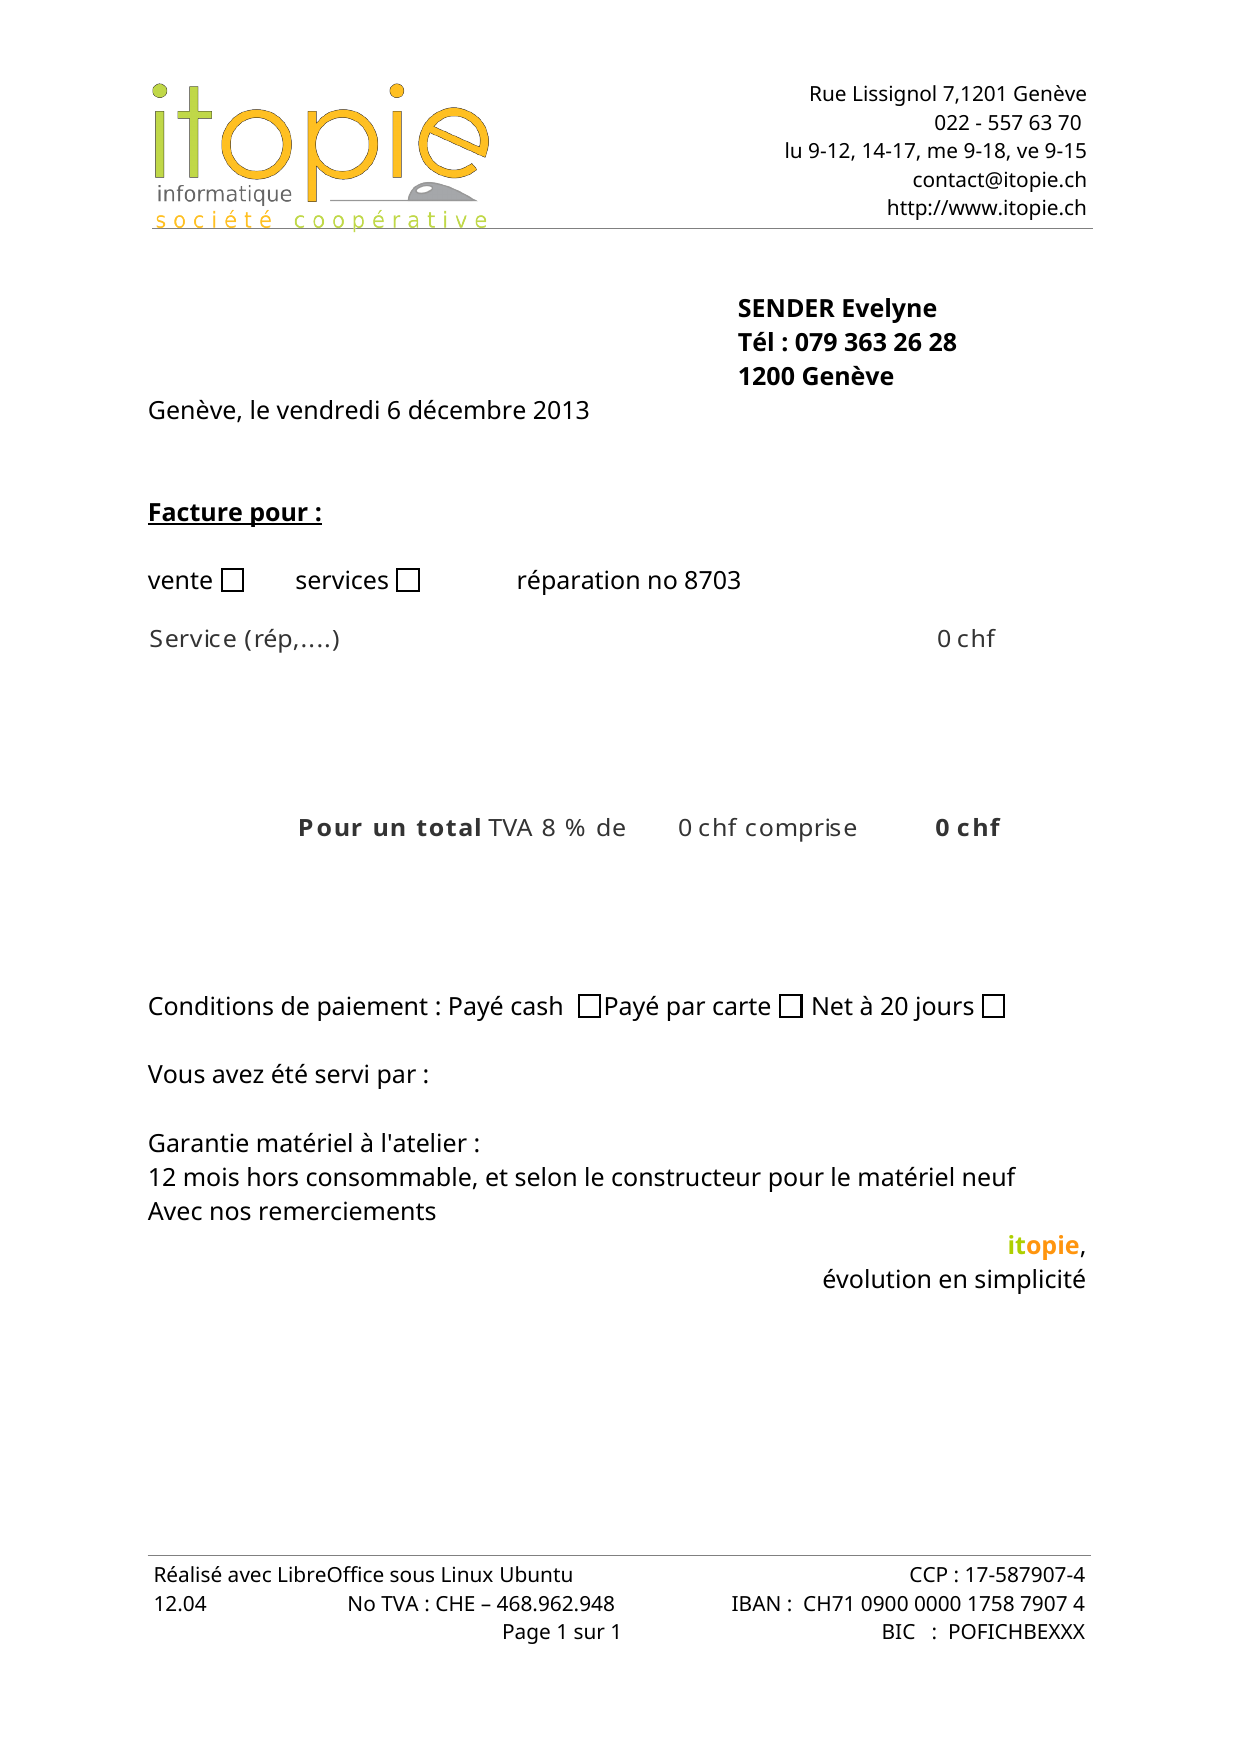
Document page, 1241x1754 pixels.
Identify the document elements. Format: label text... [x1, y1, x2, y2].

text Conditions de paiement : Payé cash Payé par carte Net à 20 jours [148, 989, 1093, 1023]
text Tél : 079 363 26 28 [148, 324, 1093, 358]
picture [138, 72, 500, 244]
text itopie, [148, 1227, 1093, 1262]
text Avec nos remerciements [148, 1193, 1093, 1227]
text Facture pour : [148, 495, 1093, 529]
text Garantie matériel à l'atelier : [148, 1125, 1093, 1159]
text 12 mois hors consommable, et selon le constructeur pour le matériel neuf [148, 1159, 1093, 1193]
text SENDER Evelyne [148, 290, 1093, 324]
text 1200 Genève [148, 358, 1093, 392]
text Vous avez été servi par : [148, 1057, 1093, 1091]
text vente services réparation no 8703 [148, 563, 1093, 597]
text Genève, le vendredi 6 décembre 2013 [148, 392, 1093, 427]
text évolution en simplicité [148, 1262, 1093, 1296]
